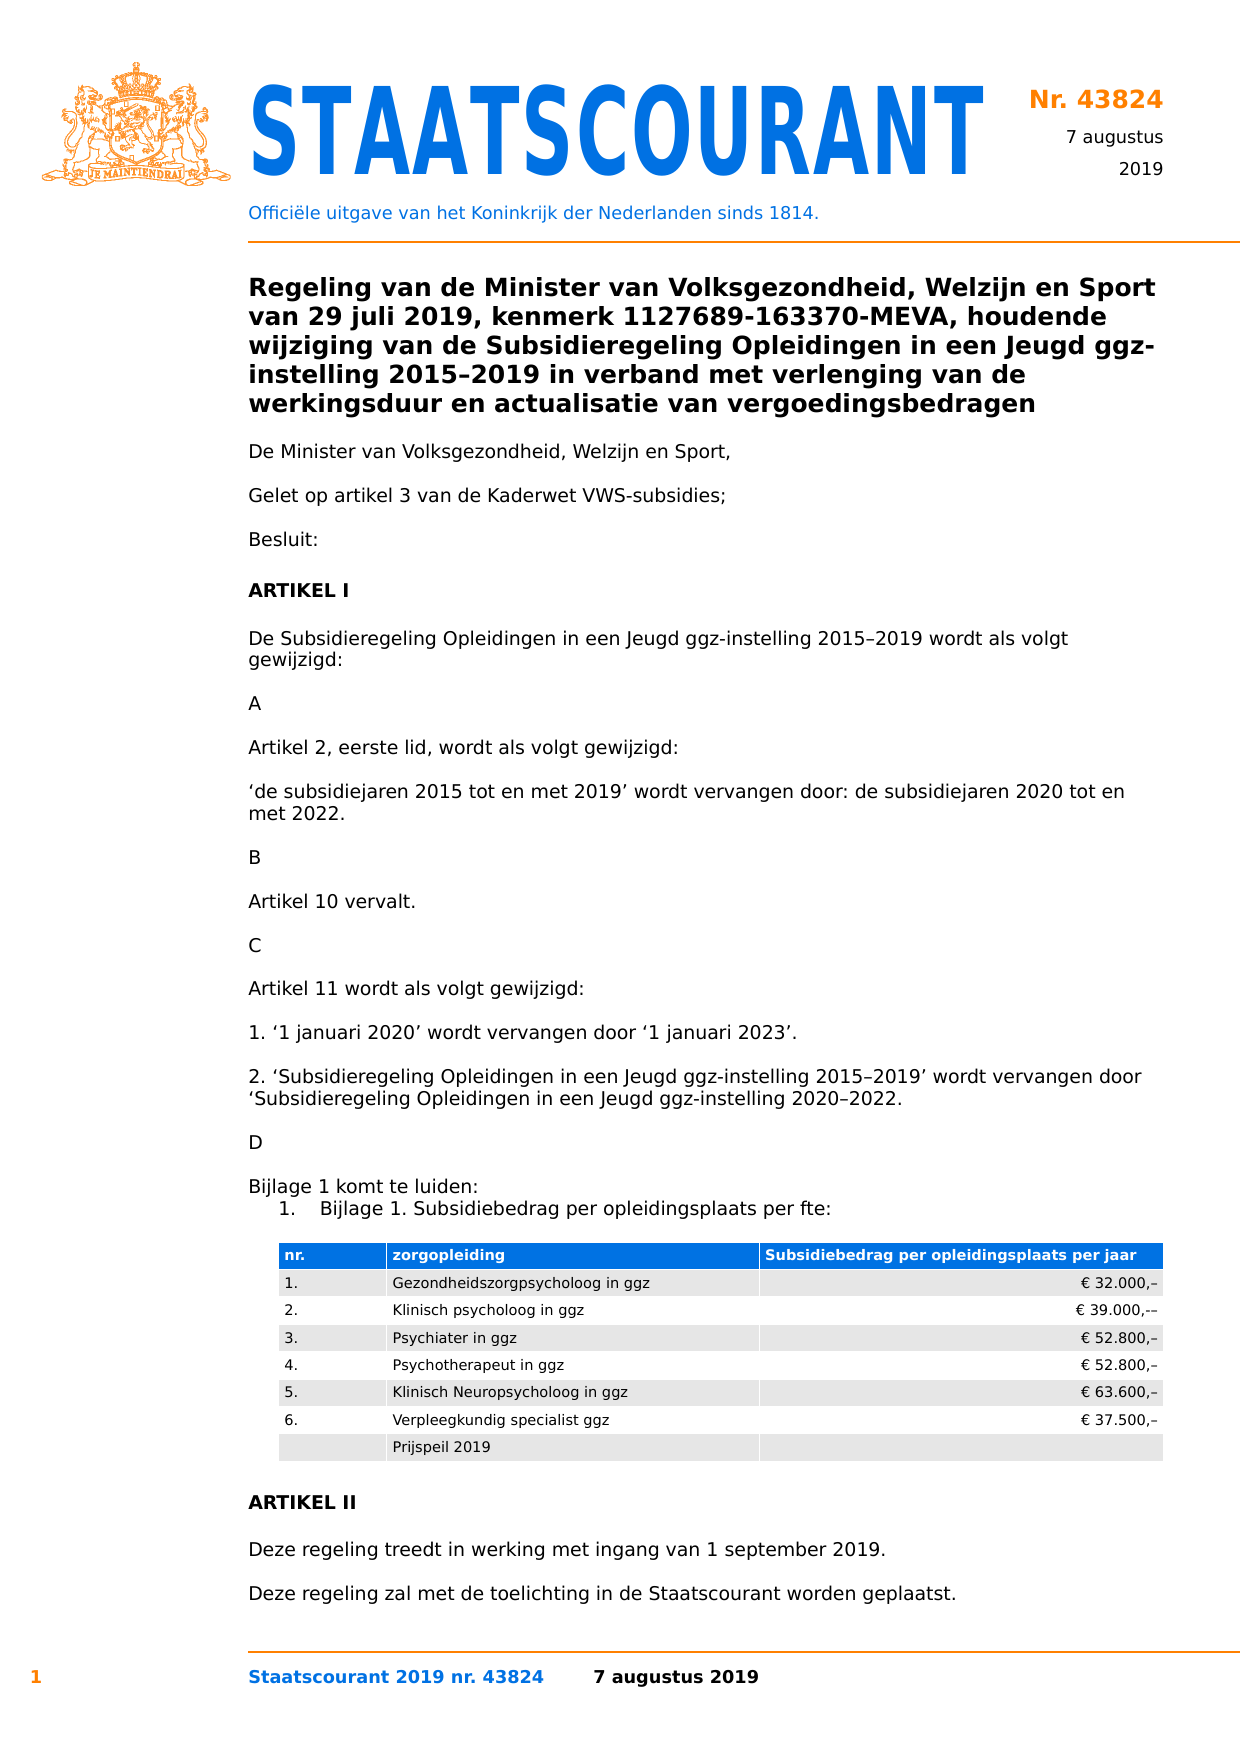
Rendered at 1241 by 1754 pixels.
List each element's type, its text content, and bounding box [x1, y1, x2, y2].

table_header [25, 62, 248, 241]
text Deze regeling zal met de toelichting in de Staatscourant worden geplaatst. [248, 1583, 1163, 1604]
table_cell 7 augustus [998, 121, 1240, 153]
text A [248, 693, 1163, 715]
table_header zorgopleiding [387, 1243, 759, 1269]
table_cell Klinisch psycholoog in ggz [387, 1298, 759, 1324]
table_cell 3. [279, 1325, 386, 1351]
table_cell € 37.500,– [760, 1407, 1163, 1433]
text Besluit: [248, 528, 1163, 550]
table_header nr. [279, 1243, 386, 1269]
table_cell € 52.800,– [760, 1352, 1163, 1378]
text Artikel 2, eerste lid, wordt als volgt gewijzigd: [248, 737, 1163, 759]
table_cell 4. [279, 1352, 386, 1378]
table_cell 2019 [998, 153, 1240, 203]
table_cell € 63.600,– [760, 1380, 1163, 1406]
table_cell Psychiater in ggz [387, 1325, 759, 1351]
text Deze regeling treedt in werking met ingang van 1 september 2019. [248, 1539, 1163, 1561]
table_cell 1. [279, 1270, 386, 1296]
table_header Subsidiebedrag per opleidingsplaats per jaar [760, 1243, 1163, 1269]
text 2. ‘Subsidieregeling Opleidingen in een Jeugd ggz-instelling 2015–2019’ wordt vervangen door ‘Subsidieregeling Opleidingen in een Jeugd ggz-instelling 2020–2022. [248, 1066, 1163, 1110]
table_cell € 32.000,– [760, 1270, 1163, 1296]
table_cell € 52.800,– [760, 1325, 1163, 1351]
table_cell € 39.000,-– [760, 1298, 1163, 1324]
text Bijlage 1 komt te luiden: [248, 1176, 1163, 1198]
text D [248, 1132, 1163, 1154]
table_cell 5. [279, 1380, 386, 1406]
text 1. ‘1 januari 2020’ wordt vervangen door ‘1 januari 2023’. [248, 1022, 1163, 1044]
table_cell Prijspeil 2019 [387, 1434, 759, 1461]
table_header Nr. 43824 [998, 62, 1240, 121]
picture [41, 62, 231, 186]
table_cell Gezondheidszorgpsycholoog in ggz [387, 1270, 759, 1296]
table_cell 6. [279, 1407, 386, 1433]
table_cell 2. [279, 1298, 386, 1324]
subtitle ARTIKEL II [248, 1492, 1163, 1514]
subtitle ARTIKEL I [248, 580, 1163, 602]
text C [248, 934, 1163, 956]
table_cell Klinisch Neuropsycholoog in ggz [387, 1380, 759, 1406]
text B [248, 847, 1163, 869]
text 1. Bijlage 1. Subsidiebedrag per opleidingsplaats per fte: [278, 1198, 1163, 1220]
table_cell Verpleegkundig specialist ggz [387, 1407, 759, 1433]
table_cell Officiële uitgave van het Koninkrijk der Nederlanden sinds 1814. [248, 203, 1240, 241]
text De Subsidieregeling Opleidingen in een Jeugd ggz-instelling 2015–2019 wordt als volgt gewijzigd: [248, 627, 1163, 671]
text De Minister van Volksgezondheid, Welzijn en Sport, [248, 441, 1163, 463]
table_cell [279, 1434, 386, 1461]
text Artikel 10 vervalt. [248, 891, 1163, 913]
text Gelet op artikel 3 van de Kaderwet VWS-subsidies; [248, 484, 1163, 507]
text ‘de subsidiejaren 2015 tot en met 2019’ wordt vervangen door: de subsidiejaren 2020 tot en met 2022. [248, 781, 1163, 825]
subtitle Regeling van de Minister van Volksgezondheid, Welzijn en Sport van 29 juli 2019, kenmerk 1127689-163370-MEVA, houdende wijziging van de Subsidieregeling Opleidingen in een Jeugd ggz-instelling 2015–2019 in verband met verlenging van de werkingsduur en actualisatie van vergoedingsbedragen [248, 273, 1163, 419]
table_header STAATSCOURANT [248, 62, 998, 203]
table_cell Psychotherapeut in ggz [387, 1352, 759, 1378]
text Artikel 11 wordt als volgt gewijzigd: [248, 978, 1163, 1000]
table_cell [760, 1434, 1163, 1461]
